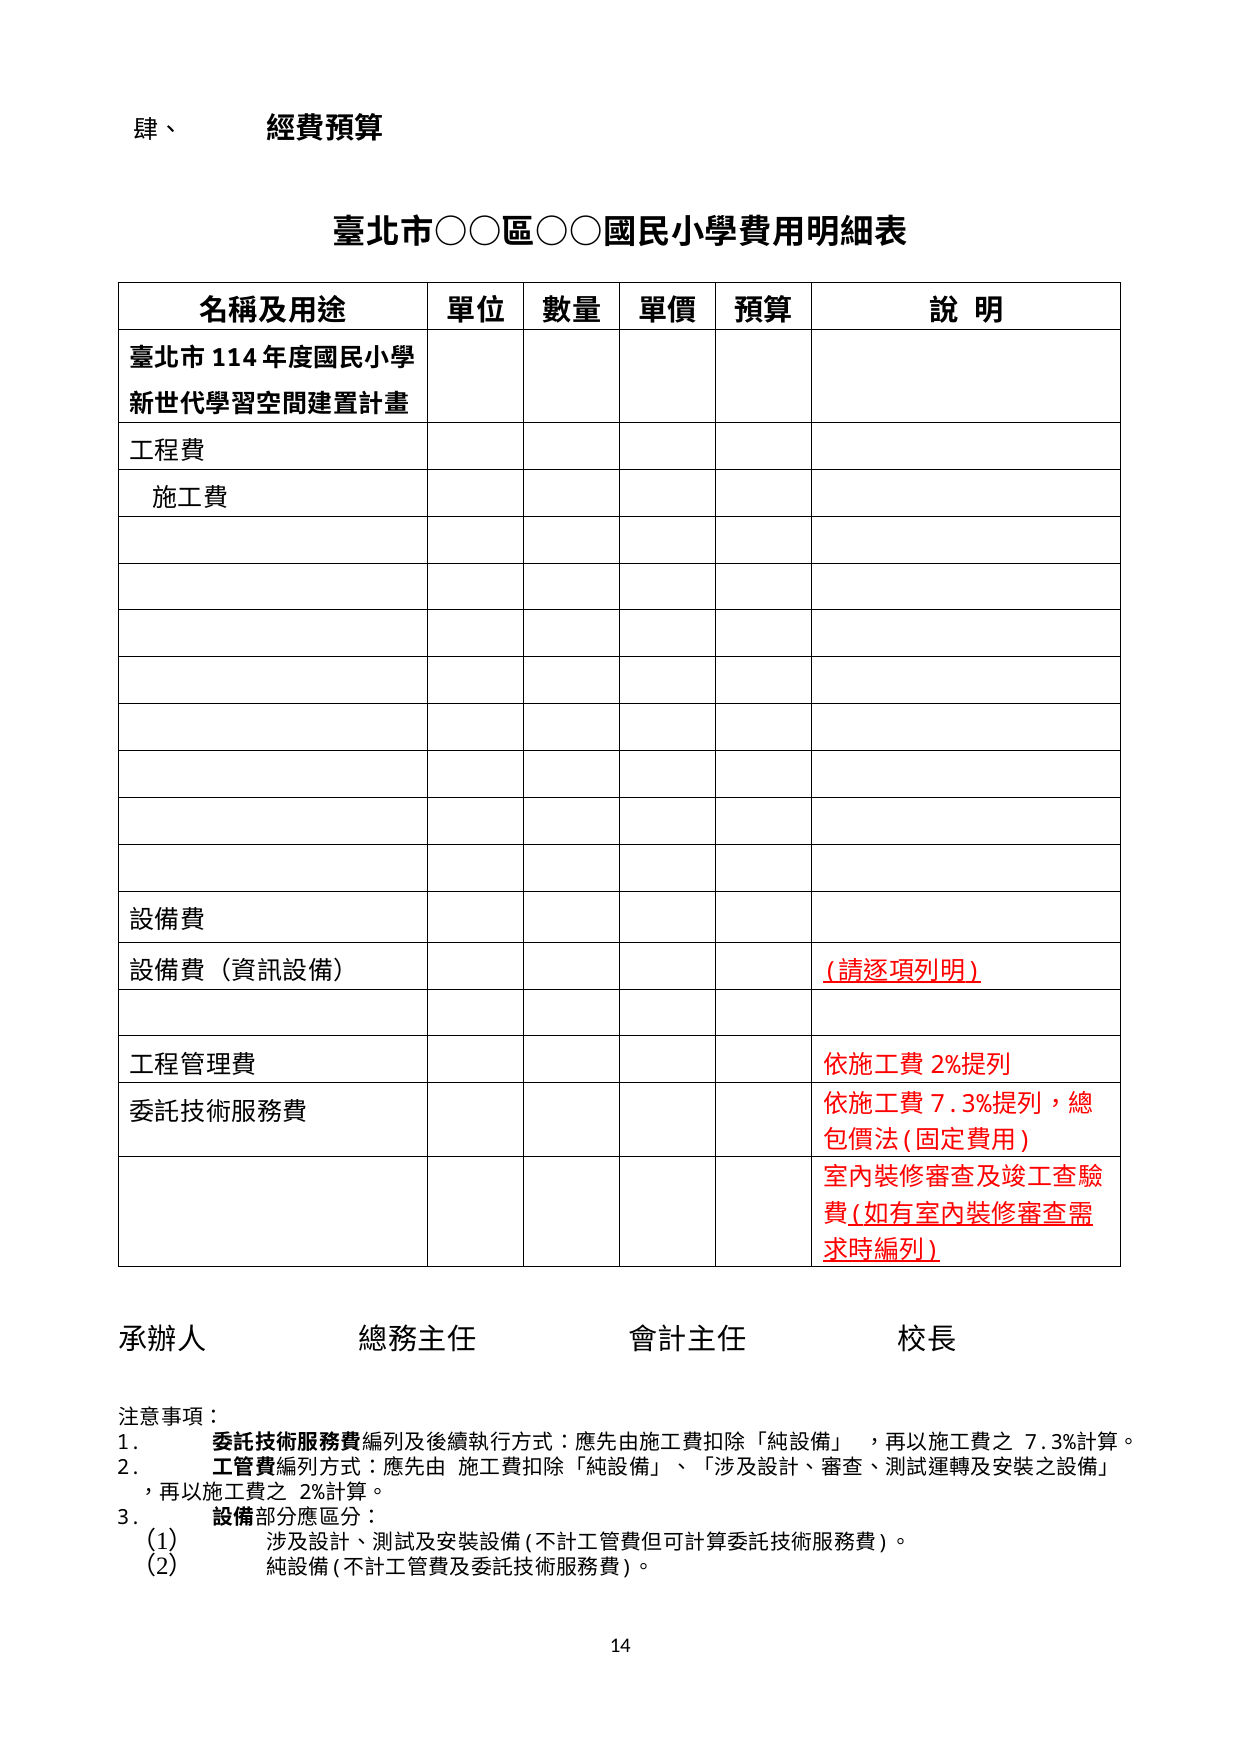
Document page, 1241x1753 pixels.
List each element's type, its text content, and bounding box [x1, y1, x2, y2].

table_cell [524, 798, 619, 844]
table_cell [119, 751, 427, 797]
table_header 單價 [620, 283, 715, 329]
table_header 單位 [428, 283, 523, 329]
table_cell [620, 564, 715, 609]
table_cell [524, 564, 619, 609]
table_cell [716, 892, 811, 942]
table_cell [524, 845, 619, 891]
table_cell [428, 517, 523, 562]
table_cell [620, 517, 715, 562]
table_cell 依施工費2%提列 [812, 1036, 1120, 1082]
table_cell [524, 751, 619, 797]
table_cell [524, 704, 619, 750]
table_cell 設備費（資訊設備） [119, 943, 427, 988]
table_cell [812, 751, 1120, 797]
table_cell [119, 564, 427, 609]
table_cell [812, 330, 1120, 422]
table_cell [524, 330, 619, 422]
table_cell [716, 1083, 811, 1156]
table_cell [716, 517, 811, 562]
table_cell [620, 1083, 715, 1156]
table_cell [716, 610, 811, 656]
table_cell [620, 1036, 715, 1082]
table_cell [716, 423, 811, 469]
table_cell [524, 892, 619, 942]
table_cell [812, 657, 1120, 703]
table_cell [428, 1083, 523, 1156]
table_cell [620, 423, 715, 469]
table_cell [524, 470, 619, 516]
text 注意事項： [118, 1404, 1122, 1429]
table_cell [428, 564, 523, 609]
table_cell [812, 470, 1120, 516]
list 純設備(不計工管費及委託技術服務費)。 [131, 1554, 1122, 1579]
table_header 說 明 [812, 283, 1120, 329]
table_cell [524, 1157, 619, 1266]
table_cell [812, 610, 1120, 656]
table_cell 室內裝修審查及竣工查驗費(如有室內裝修審查需求時編列) [812, 1157, 1120, 1266]
table_cell (請逐項列明) [812, 943, 1120, 988]
table_cell [524, 1036, 619, 1082]
table_cell [119, 1157, 427, 1266]
table_cell [620, 798, 715, 844]
table_cell [620, 892, 715, 942]
table_cell [524, 943, 619, 988]
table_cell [428, 330, 523, 422]
table_cell [812, 892, 1120, 942]
table_cell [812, 564, 1120, 609]
table_cell [428, 892, 523, 942]
table_cell [524, 517, 619, 562]
table_cell [428, 845, 523, 891]
table_cell [620, 943, 715, 988]
table_cell [812, 798, 1120, 844]
table_cell [428, 470, 523, 516]
table_cell [620, 751, 715, 797]
table_cell 工程費 [119, 423, 427, 469]
table_cell [428, 610, 523, 656]
table_cell [119, 798, 427, 844]
table_cell 工程管理費 [119, 1036, 427, 1082]
table_cell [716, 943, 811, 988]
table_cell [716, 657, 811, 703]
table_header 預算 [716, 283, 811, 329]
list 委託技術服務費編列及後續執行方式：應先由施工費扣除「純設備」 ，再以施工費之 7.3%計算。 [117, 1429, 1122, 1454]
table_cell 施工費 [119, 470, 427, 516]
table_cell [620, 704, 715, 750]
table_cell [428, 1036, 523, 1082]
table_cell [716, 330, 811, 422]
table_cell [716, 845, 811, 891]
table_cell [716, 1157, 811, 1266]
table_cell [428, 657, 523, 703]
table_cell [620, 1157, 715, 1266]
table_header 數量 [524, 283, 619, 329]
table_cell [620, 845, 715, 891]
table_cell [428, 798, 523, 844]
table_cell [812, 423, 1120, 469]
table_cell [119, 657, 427, 703]
table_cell 設備費 [119, 892, 427, 942]
table_cell [812, 517, 1120, 562]
table_cell [428, 990, 523, 1035]
table_cell [812, 990, 1120, 1035]
table_cell [524, 1083, 619, 1156]
table_cell 委託技術服務費 [119, 1083, 427, 1156]
table_cell 臺北市114年度國民小學新世代學習空間建置計畫 [119, 330, 427, 422]
list 經費預算 [133, 104, 1122, 146]
table_cell [119, 990, 427, 1035]
table_cell [620, 657, 715, 703]
table_cell [428, 943, 523, 988]
table_cell [716, 704, 811, 750]
table_cell [119, 845, 427, 891]
table_cell [524, 990, 619, 1035]
table_cell [716, 1036, 811, 1082]
text 承辦人 總務主任 會計主任 校長 [118, 1312, 1122, 1358]
table_cell [119, 610, 427, 656]
list 工管費編列方式：應先由 施工費扣除「純設備」、「涉及設計、審查、測試運轉及安裝之設備」 ，再以施工費之 2%計算。 [117, 1454, 1122, 1504]
table_cell [716, 564, 811, 609]
table_cell [428, 423, 523, 469]
table_cell [716, 751, 811, 797]
table_cell [620, 990, 715, 1035]
table_cell [428, 704, 523, 750]
table_cell [620, 610, 715, 656]
table_cell 依施工費7.3%提列，總包價法(固定費用) [812, 1083, 1120, 1156]
table_cell [812, 845, 1120, 891]
table_cell [428, 751, 523, 797]
list 涉及設計、測試及安裝設備(不計工管費但可計算委託技術服務費)。 [131, 1529, 1122, 1554]
table_cell [716, 990, 811, 1035]
table_cell [716, 798, 811, 844]
text 臺北市○○區○○國民小學費用明細表 [118, 205, 1122, 253]
table_cell [524, 610, 619, 656]
table_cell [428, 1157, 523, 1266]
list 設備部分應區分： [117, 1504, 1122, 1529]
table_cell [524, 423, 619, 469]
table_cell [119, 517, 427, 562]
table_cell [716, 470, 811, 516]
table_cell [119, 704, 427, 750]
table_cell [812, 704, 1120, 750]
table_cell [620, 330, 715, 422]
table_cell [620, 470, 715, 516]
table_header 名稱及用途 [119, 283, 427, 329]
table_cell [524, 657, 619, 703]
